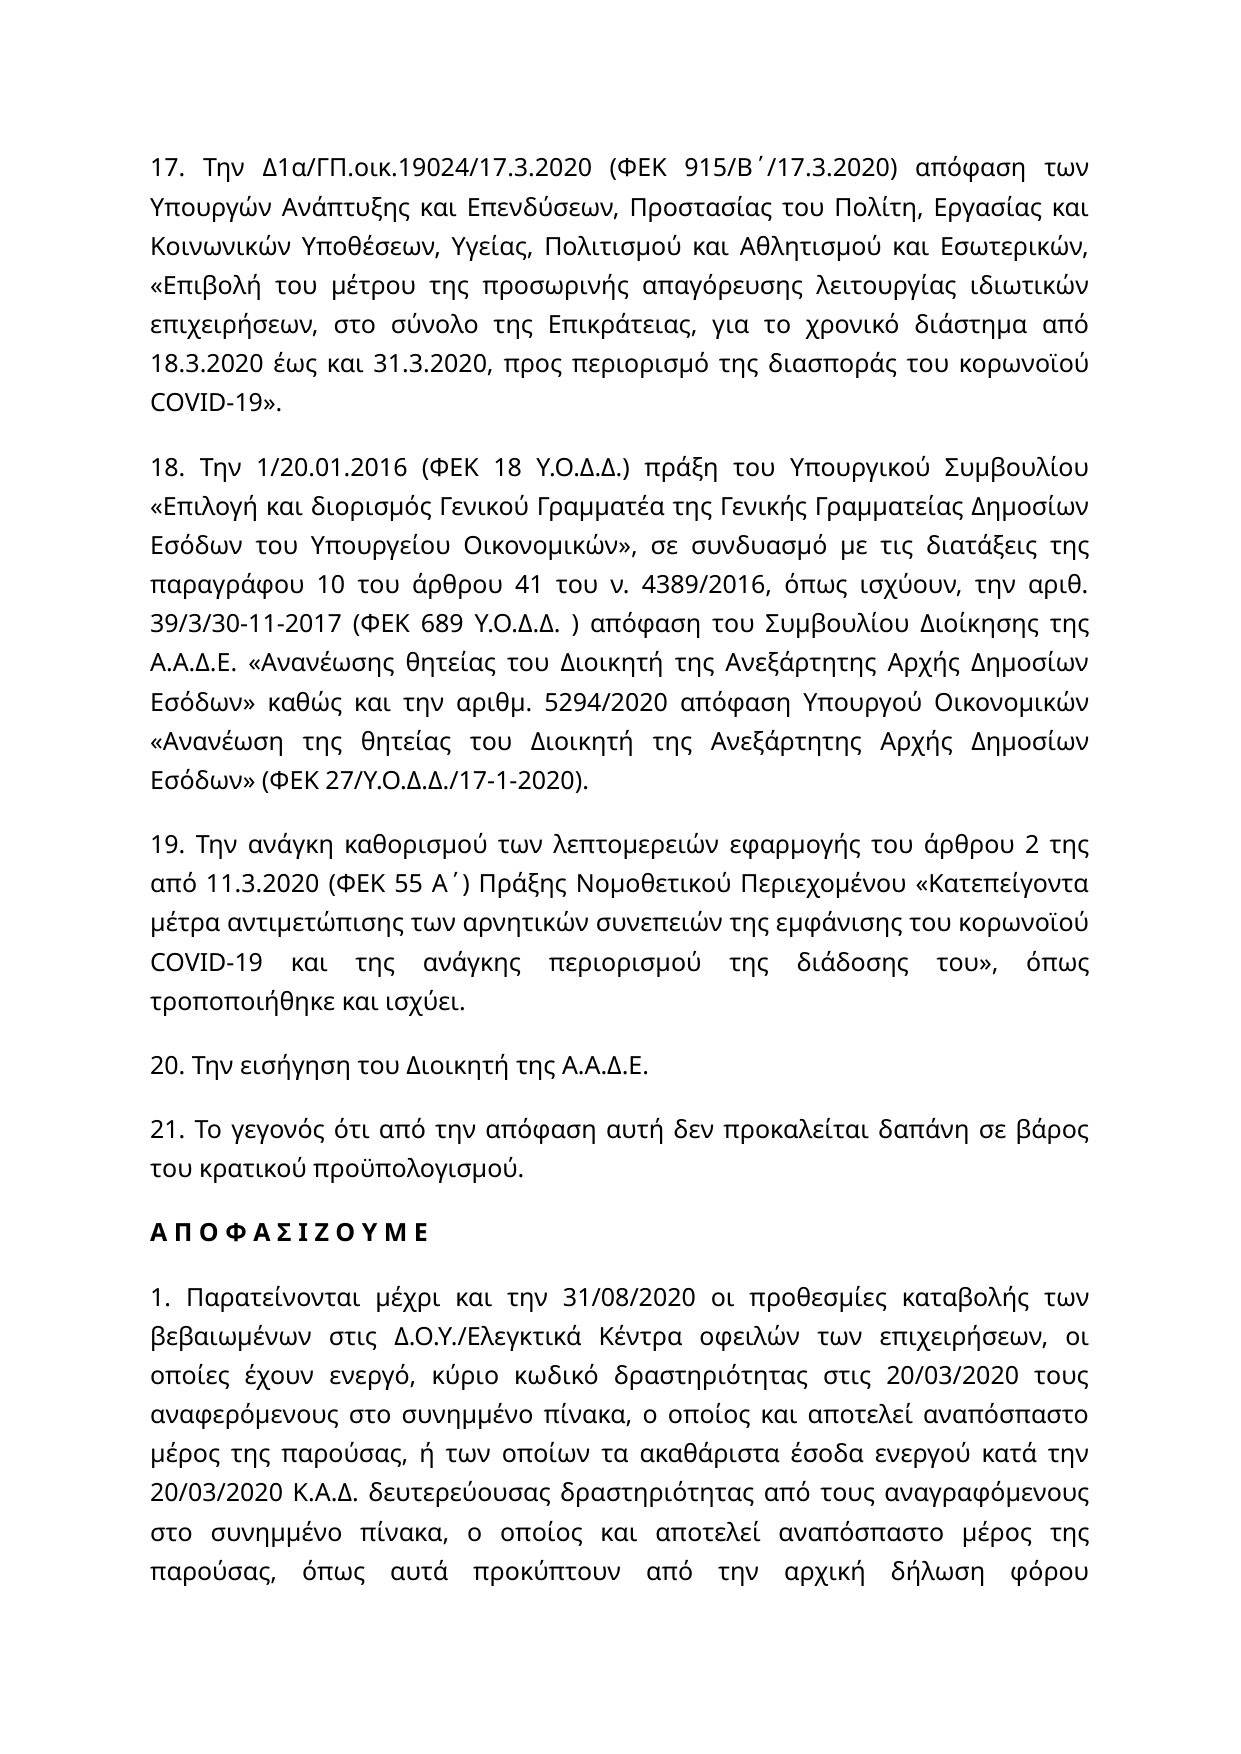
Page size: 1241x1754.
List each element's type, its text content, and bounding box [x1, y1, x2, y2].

text 1. Παρατείνονται μέχρι και την 31/08/2020 οι προθεσμίες καταβολής των βεβαιωμένων στις Δ.Ο.Υ./Ελεγκτικά Κέντρα οφειλών των επιχειρήσεων, οι οποίες έχουν ενεργό, κύριο κωδικό δραστηριότητας στις 20/03/2020 τους αναφερόμενους στο συνημμένο πίνακα, ο οποίος και αποτελεί αναπόσπαστο μέρος της παρούσας, ή των οποίων τα ακαθάριστα έσοδα ενεργού κατά την 20/03/2020 Κ.Α.Δ. δευτερεύουσας δραστηριότητας από τους αναγραφόμενους στο συνημμένο πίνακα, ο οποίος και αποτελεί αναπόσπαστο μέρος της παρούσας, όπως αυτά προκύπτουν από την αρχική δήλωση φόρου [150, 1279, 1090, 1587]
text 17. Την Δ1α/ΓΠ.οικ.19024/17.3.2020 (ΦΕΚ 915/Β΄/17.3.2020) απόφαση των Υπουργών Ανάπτυξης και Επενδύσεων, Προστασίας του Πολίτη, Εργασίας και Κοινωνικών Υποθέσεων, Υγείας, Πολιτισμού και Αθλητισμού και Εσωτερικών, «Επιβολή του μέτρου της προσωρινής απαγόρευσης λειτουργίας ιδιωτικών επιχειρήσεων, στο σύνολο της Επικράτειας, για το χρονικό διάστημα από 18.3.2020 έως και 31.3.2020, προς περιορισμό της διασποράς του κορωνοϊού COVID-19». [150, 150, 1090, 419]
text 21. Το γεγονός ότι από την απόφαση αυτή δεν προκαλείται δαπάνη σε βάρος του κρατικού προϋπολογισμού. [150, 1112, 1090, 1185]
text 19. Την ανάγκη καθορισμού των λεπτομερειών εφαρμογής του άρθρου 2 της από 11.3.2020 (ΦΕΚ 55 Α΄) Πράξης Νομοθετικού Περιεχομένου «Κατεπείγοντα μέτρα αντιμετώπισης των αρνητικών συνεπειών της εμφάνισης του κορωνοϊού COVID-19 και της ανάγκης περιορισμού της διάδοσης του», όπως τροποποιήθηκε και ισχύει. [150, 827, 1090, 1017]
text 18. Την 1/20.01.2016 (ΦΕΚ 18 Υ.Ο.Δ.Δ.) πράξη του Υπουργικού Συμβουλίου «Επιλογή και διορισμός Γενικού Γραμματέα της Γενικής Γραμματείας Δημοσίων Εσόδων του Υπουργείου Οικονομικών», σε συνδυασμό με τις διατάξεις της παραγράφου 10 του άρθρου 41 του ν. 4389/2016, όπως ισχύουν, την αριθ. 39/3/30-11-2017 (ΦΕΚ 689 Υ.Ο.Δ.Δ. ) απόφαση του Συμβουλίου Διοίκησης της Α.Α.Δ.Ε. «Ανανέωσης θητείας του Διοικητή της Ανεξάρτητης Αρχής Δημοσίων Εσόδων» καθώς και την αριθμ. 5294/2020 απόφαση Υπουργού Οικονομικών «Ανανέωση της θητείας του Διοικητή της Ανεξάρτητης Αρχής Δημοσίων Εσόδων» (ΦΕΚ 27/Υ.Ο.Δ.Δ./17-1-2020). [150, 449, 1090, 797]
text Α Π Ο Φ Α Σ Ι Ζ Ο Υ Μ Ε [150, 1215, 1090, 1249]
text 20. Την εισήγηση του Διοικητή της Α.Α.Δ.Ε. [150, 1047, 1090, 1082]
